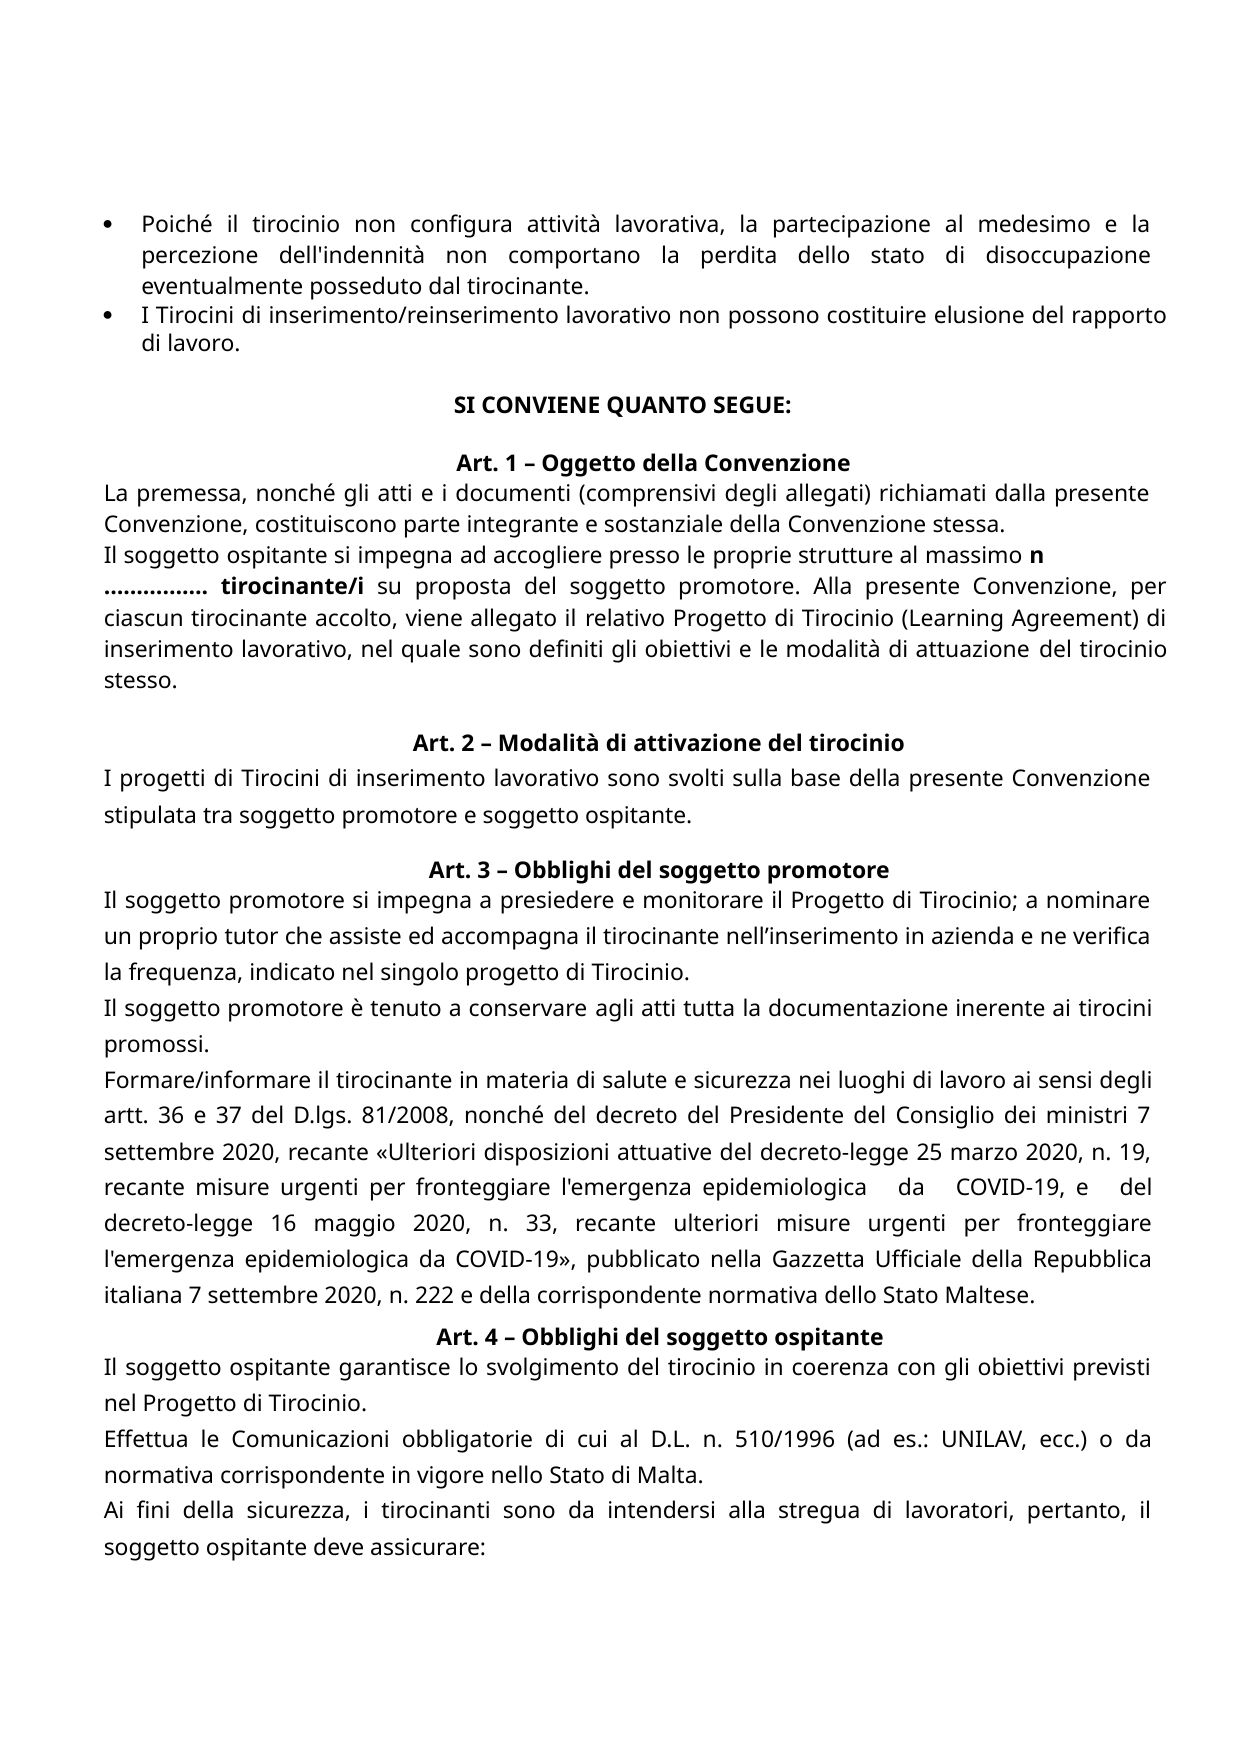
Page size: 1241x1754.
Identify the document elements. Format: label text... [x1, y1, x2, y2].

subtitle SI CONVIENE QUANTO SEGUE: [454, 389, 1167, 420]
text Art. 1 – Oggetto della Convenzione [456, 451, 1167, 477]
text Effettua le Comunicazioni obbligatorie di cui al D.L. n. 510/1996 (ad es.: UNILAV, ecc.) o da normativa corrispondente in vigore nello Stato di Malta. [103, 1423, 1153, 1490]
list Poiché il tirocinio non configura attività lavorativa, la partecipazione al medesimo e la percezione dell'indennità non comportano la perdita dello stato di disoccupazione eventualmente posseduto dal tirocinante. [103, 208, 1152, 301]
text La premessa, nonché gli atti e i documenti (comprensivi degli allegati) richiamati dalla presente Convenzione, costituiscono parte integrante e sostanziale della Convenzione stessa. [103, 477, 1151, 539]
text I progetti di Tirocini di inserimento lavorativo sono svolti sulla base della presente Convenzione stipulata tra soggetto promotore e soggetto ospitante. [103, 762, 1153, 830]
text Il soggetto promotore si impegna a presiedere e monitorare il Progetto di Tirocinio; a nominare un proprio tutor che assiste ed accompagna il tirocinante nell’inserimento in azienda e ne verifica la frequenza, indicato nel singolo progetto di Tirocinio. [103, 884, 1152, 987]
subtitle Art. 3 – Obblighi del soggetto promotore [429, 858, 1167, 884]
text Ai fini della sicurezza, i tirocinanti sono da intendersi alla stregua di lavoratori, pertanto, il soggetto ospitante deve assicurare: [103, 1494, 1153, 1562]
text Formare/informare il tirocinante in materia di salute e sicurezza nei luoghi di lavoro ai sensi degli artt. 36 e 37 del D.lgs. 81/2008, nonché del decreto del Presidente del Consiglio dei ministri 7 settembre 2020, recante «Ulteriori disposizioni attuative del decreto-legge 25 marzo 2020, n. 19, recante misure urgenti per fronteggiare l'emergenza epidemiologica da COVID-19, e del decreto-legge 16 maggio 2020, n. 33, recante ulteriori misure urgenti per fronteggiare l'emergenza epidemiologica da COVID-19», pubblicato nella Gazzetta Ufficiale della Repubblica italiana 7 settembre 2020, n. 222 e della corrispondente normativa dello Stato Maltese. [104, 1063, 1153, 1310]
text Il soggetto promotore è tenuto a conservare agli atti tutta la documentazione inerente ai tirocini promossi. [103, 992, 1153, 1059]
subtitle Art. 4 – Obblighi del soggetto ospitante [436, 1324, 1167, 1351]
list I Tirocini di inserimento/reinserimento lavorativo non possono costituire elusione del rapporto di lavoro. [103, 301, 1167, 357]
subtitle Art. 2 – Modalità di attivazione del tirocinio [413, 727, 1167, 758]
text Il soggetto ospitante si impegna ad accogliere presso le proprie strutture al massimo n ……………. tirocinante/i su proposta del soggetto promotore. Alla presente Convenzione, per ciascun tirocinante accolto, viene allegato il relativo Progetto di Tirocinio (Learning Agreement) di inserimento lavorativo, nel quale sono definiti gli obiettivi e le modalità di attuazione del tirocinio stesso. [103, 539, 1167, 695]
text Il soggetto ospitante garantisce lo svolgimento del tirocinio in coerenza con gli obiettivi previsti nel Progetto di Tirocinio. [103, 1351, 1153, 1418]
